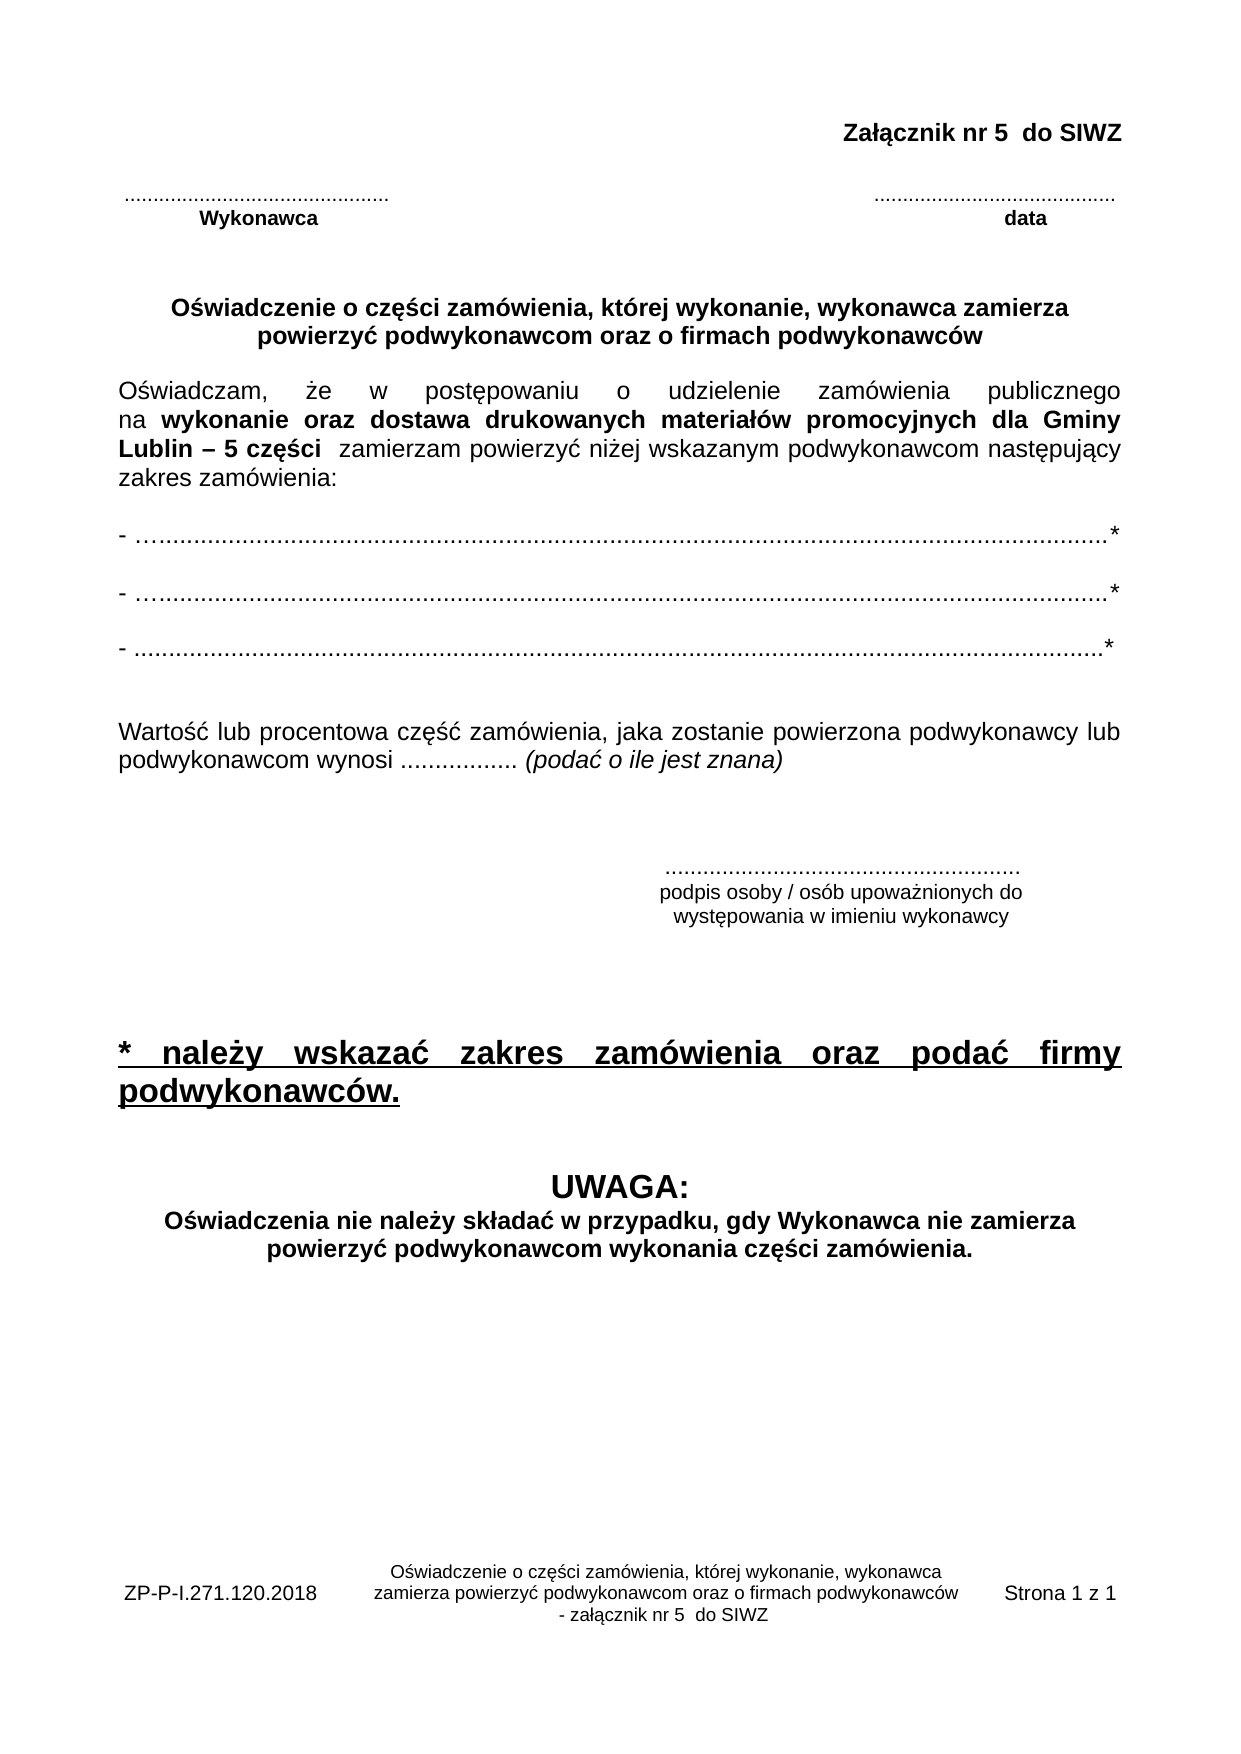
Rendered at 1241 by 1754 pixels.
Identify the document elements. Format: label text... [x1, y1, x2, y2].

text podwykonawców. [118, 1068, 1122, 1110]
text podpis osoby / osób upoważnionych do występowania w imieniu wykonawcy [560, 879, 1122, 927]
table_header .............................................. Wykonawca [118, 176, 620, 235]
text Wartość lub procentowa część zamówienia, jaka zostanie powierzona podwykonawcy lub podwykonawcom wynosi ................. (podać o ile jest znana) [118, 717, 1122, 774]
text - ….........................................................................................................................................* [118, 520, 1122, 549]
text - ............................................................................................................................................* [118, 633, 1122, 661]
text Oświadczam, że w postępowaniu o udzielenie zamówienia publicznego na wykonanie oraz dostawa drukowanych materiałów promocyjnych dla Gminy Lublin – 5 części zamierzam powierzyć niżej wskazanym podwykonawcom następujący zakres zamówienia: [118, 376, 1122, 491]
text ........................................................ [563, 853, 1122, 879]
text Oświadczenie o części zamówienia, której wykonanie, wykonawca zamierza powierzyć podwykonawcom oraz o firmach podwykonawców [118, 292, 1122, 350]
text * należy wskazać zakres zamówienia oraz podać firmy [118, 1033, 1122, 1066]
subtitle Załącznik nr 5 do SIWZ [118, 118, 1122, 147]
text - ….........................................................................................................................................* [118, 578, 1122, 606]
text Oświadczenia nie należy składać w przypadku, gdy Wykonawca nie zamierza powierzyć podwykonawcom wykonania części zamówienia. [118, 1206, 1122, 1263]
text UWAGA: [118, 1167, 1122, 1206]
table_header .......................................... data [620, 176, 1122, 235]
